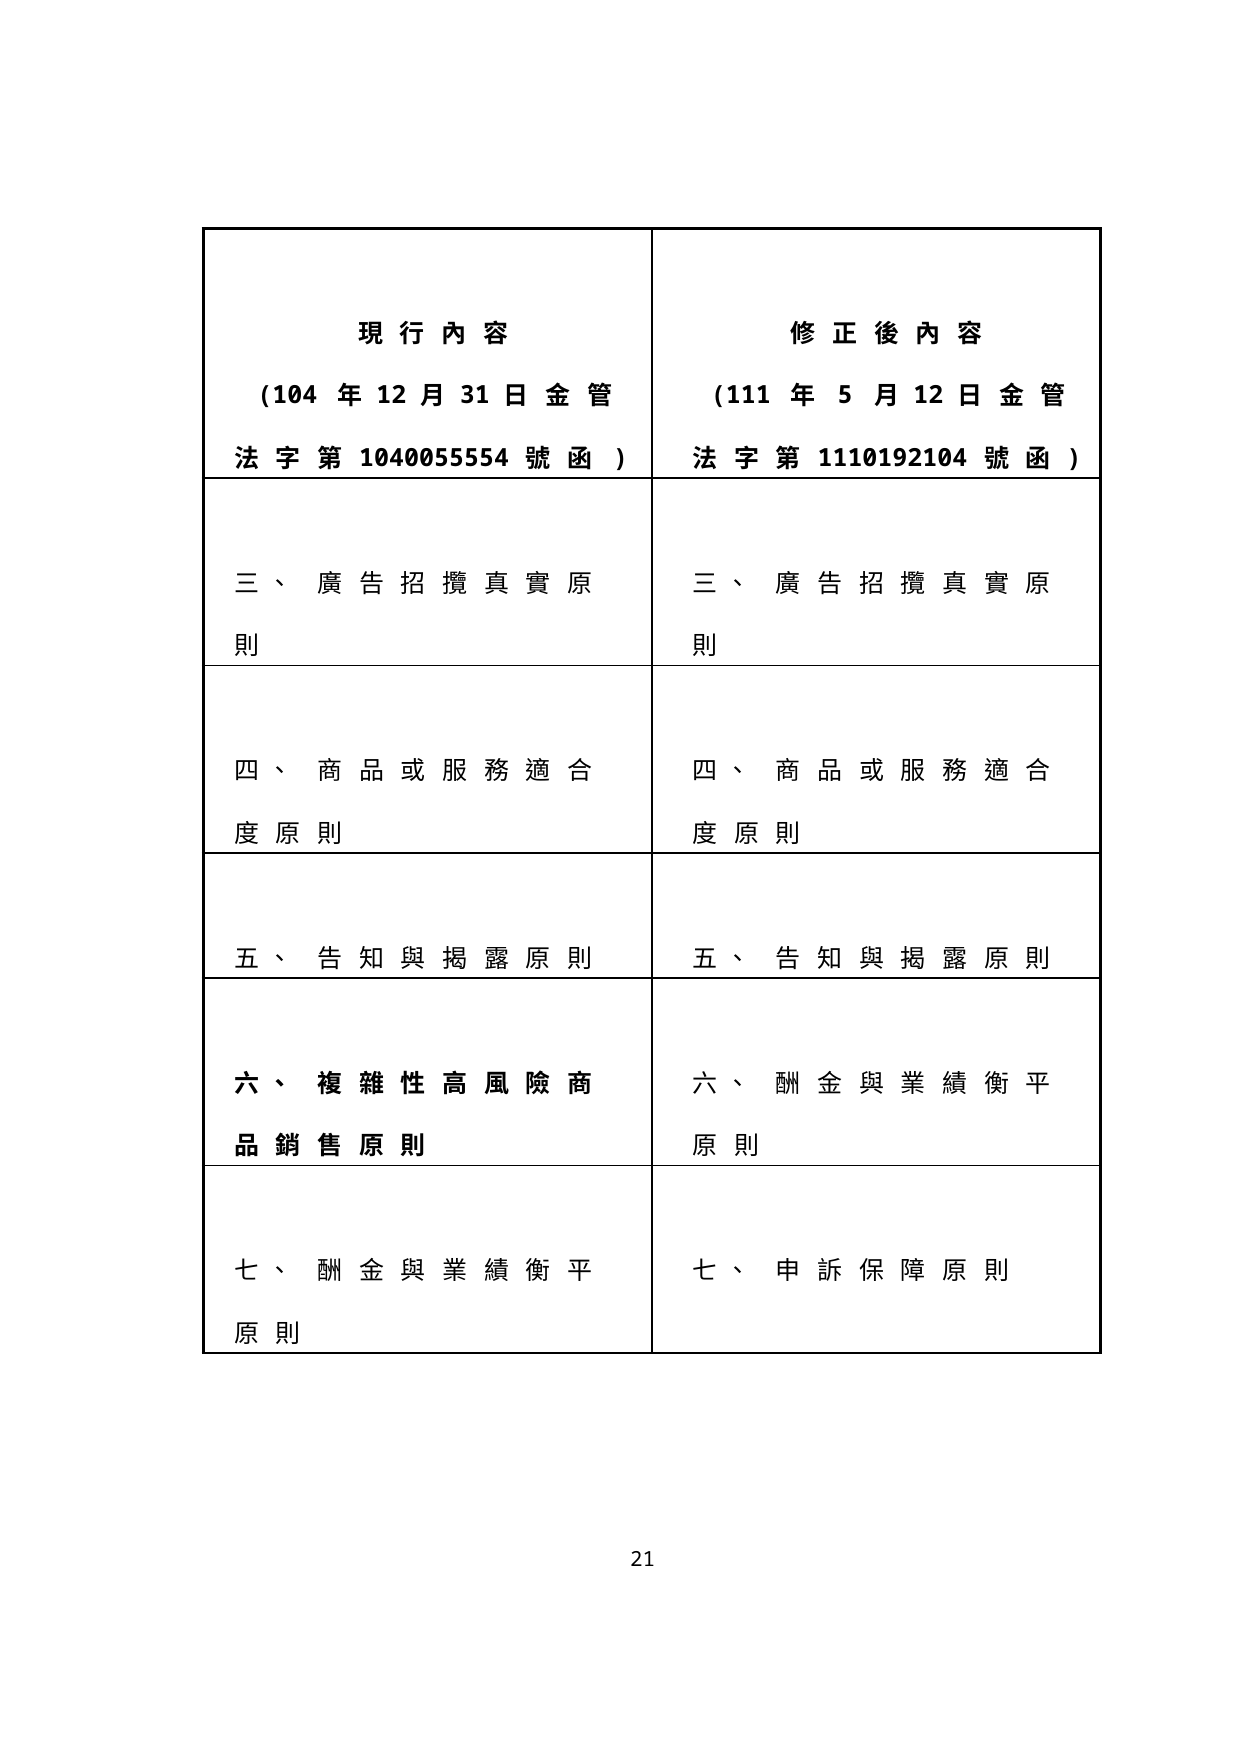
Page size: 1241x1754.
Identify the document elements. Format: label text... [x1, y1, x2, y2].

table_cell 三、廣告招攬真實原則 [205, 479, 651, 665]
table_cell 六、酬金與業績衡平原則 [653, 979, 1099, 1165]
table_cell 三、廣告招攬真實原則 [653, 479, 1099, 665]
table_header 現行內容 (104年12月31日金管法字第1040055554號函) [205, 230, 651, 477]
table_cell 五、告知與揭露原則 [653, 854, 1099, 977]
table_cell 五、告知與揭露原則 [205, 854, 651, 977]
table_cell 七、酬金與業績衡平原則 [205, 1166, 651, 1352]
table_cell 七、申訴保障原則 [653, 1166, 1099, 1352]
table_cell 四、商品或服務適合度原則 [653, 666, 1099, 852]
table_header 修正後內容 (111年5月12日金管法字第1110192104號函) [653, 230, 1099, 477]
table_cell 六、複雜性高風險商品銷售原則 [205, 979, 651, 1165]
table_cell 四、商品或服務適合度原則 [205, 666, 651, 852]
